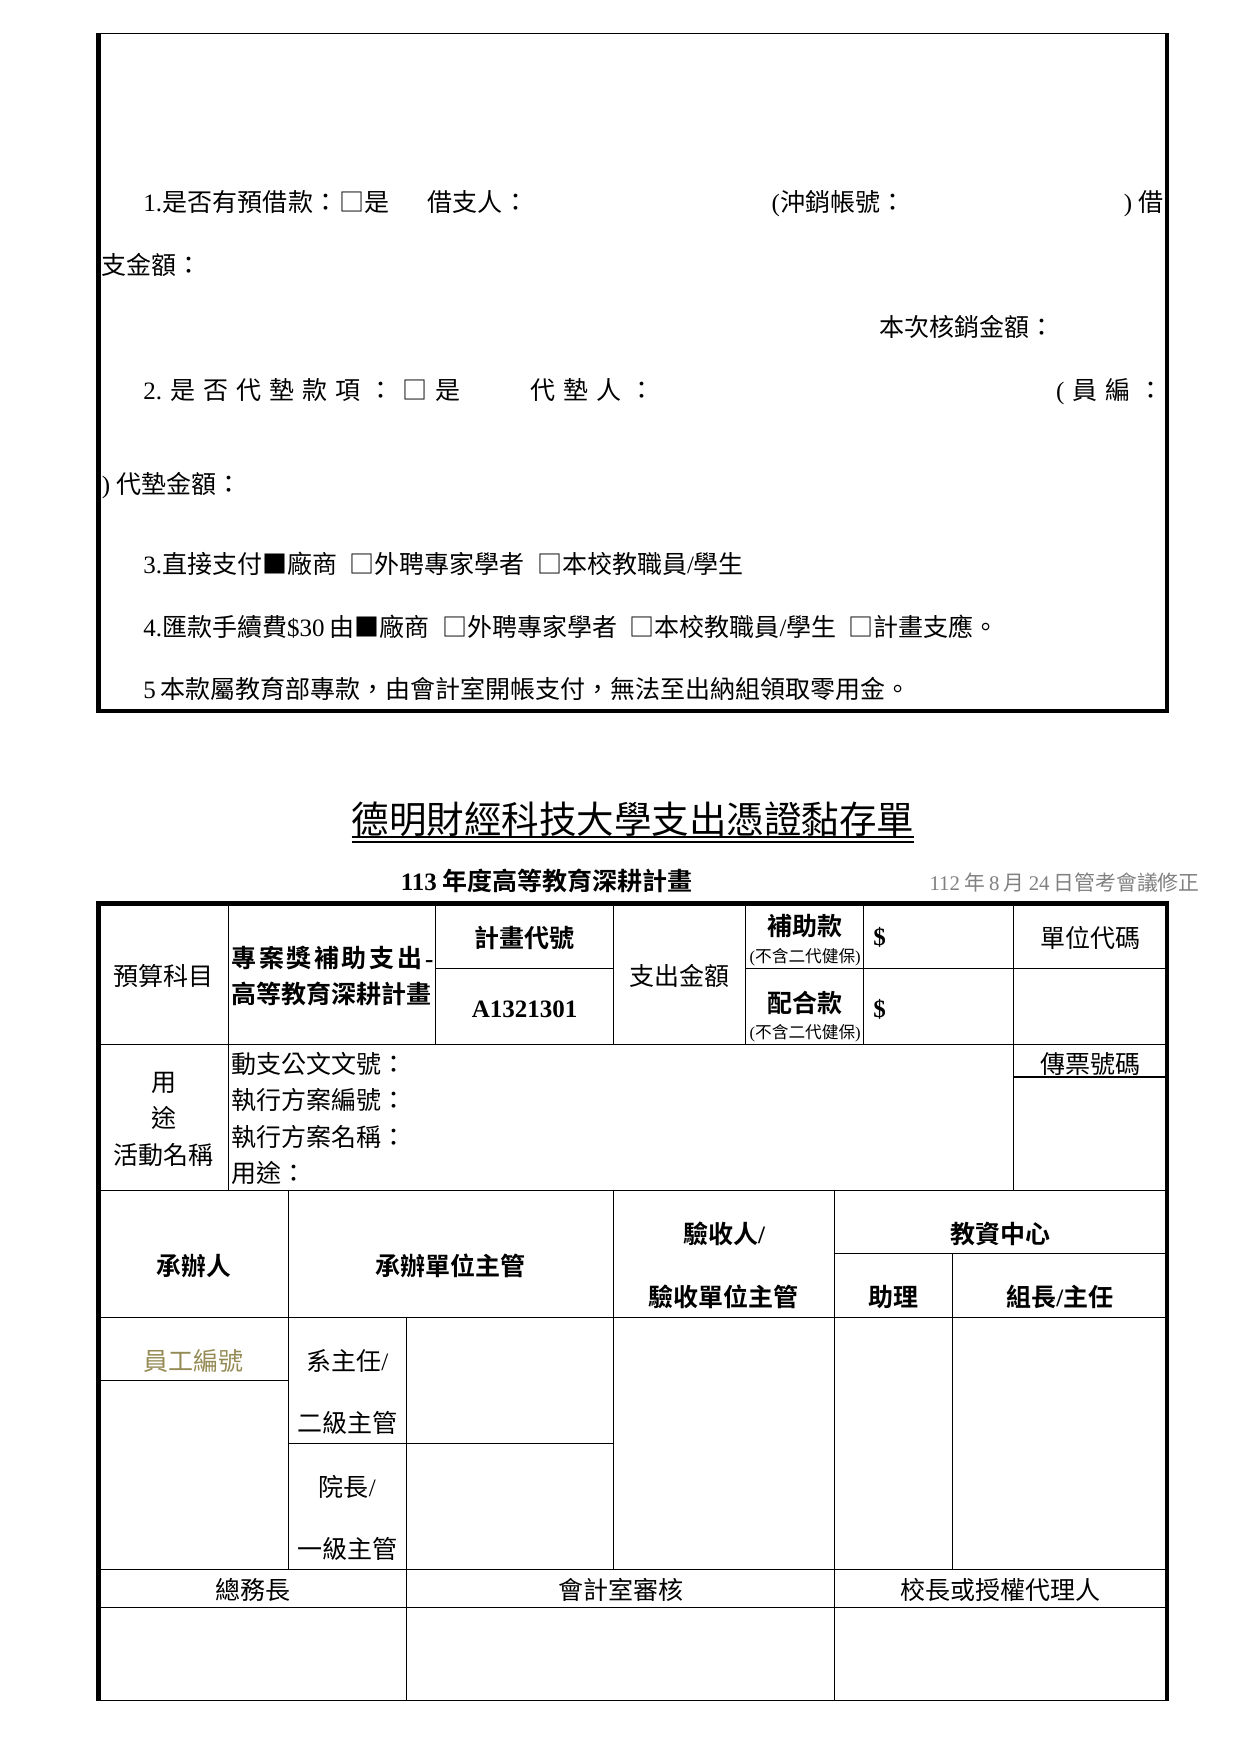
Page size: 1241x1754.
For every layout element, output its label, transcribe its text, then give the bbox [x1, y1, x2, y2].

table_header 支出金額 [614, 906, 745, 1043]
table_cell 院長/ 一級主管 [289, 1444, 406, 1569]
table_header 補助款 (不含二代健保) [746, 906, 863, 968]
table_cell 總務長 [101, 1570, 406, 1607]
table_cell 驗收人/ 驗收單位主管 [614, 1191, 834, 1317]
table_header 專案獎補助支出- 高等教育深耕計畫 [229, 906, 435, 1043]
table_header $ [864, 906, 1013, 968]
table_cell [835, 1608, 1165, 1699]
table_cell 系主任/ 二級主管 [289, 1318, 406, 1443]
table_cell [407, 1318, 613, 1443]
table_cell 動支公文文號： 執行方案編號： 執行方案名稱： 用途： [229, 1045, 1013, 1189]
table_cell [835, 1318, 952, 1569]
table_cell 會計室審核 [407, 1570, 834, 1607]
table_cell 教資中心 [835, 1191, 1165, 1253]
table_cell 配合款 (不含二代健保) [746, 969, 863, 1043]
table_cell 助理 [835, 1254, 952, 1317]
table_cell [101, 1381, 288, 1569]
table_cell 承辦單位主管 [289, 1191, 613, 1317]
table_cell 傳票號碼 [1014, 1045, 1165, 1076]
table_cell [1014, 969, 1165, 1043]
table_cell [407, 1444, 613, 1569]
text 德明財經科技大學支出憑證黏存單 [187, 776, 1078, 838]
table_cell 承辦人 [101, 1191, 288, 1317]
table_cell 用 途 活動名稱 [101, 1045, 228, 1189]
table_header 預算科目 [101, 906, 228, 1043]
table_cell 員工編號 [101, 1318, 288, 1380]
table_cell 校長或授權代理人 [835, 1570, 1165, 1607]
table_cell $ [864, 969, 1013, 1043]
table_cell 組長/主任 [953, 1254, 1165, 1317]
table_cell [1014, 1078, 1165, 1189]
table_cell [407, 1608, 834, 1699]
table_cell 1.是否有預借款：□是 借支人： (沖銷帳號： ) 借支金額： 本次核銷金額： 2.是否代墊款項：□是 代墊人： (員編： ) 代墊金額： 3.直接支付■廠商 □外聘專家學者 □本校教職員/學生 4.匯款手續費$30由■廠商 □外聘專家學者 □本校教職員/學生 □計畫支應。 5本款屬教育部專款，由會計室開帳支付，無法至出納組領取零用金。 [101, 34, 1165, 709]
table_header 單位代碼 [1014, 906, 1165, 968]
table_cell [614, 1318, 834, 1569]
text 113年度高等教育深耕計畫 112年8月24日管考會議修正 [187, 838, 1206, 901]
table_cell A1321301 [436, 969, 613, 1043]
table_header 計畫代號 [436, 906, 613, 968]
table_cell [101, 1608, 406, 1699]
table_cell [953, 1318, 1165, 1569]
